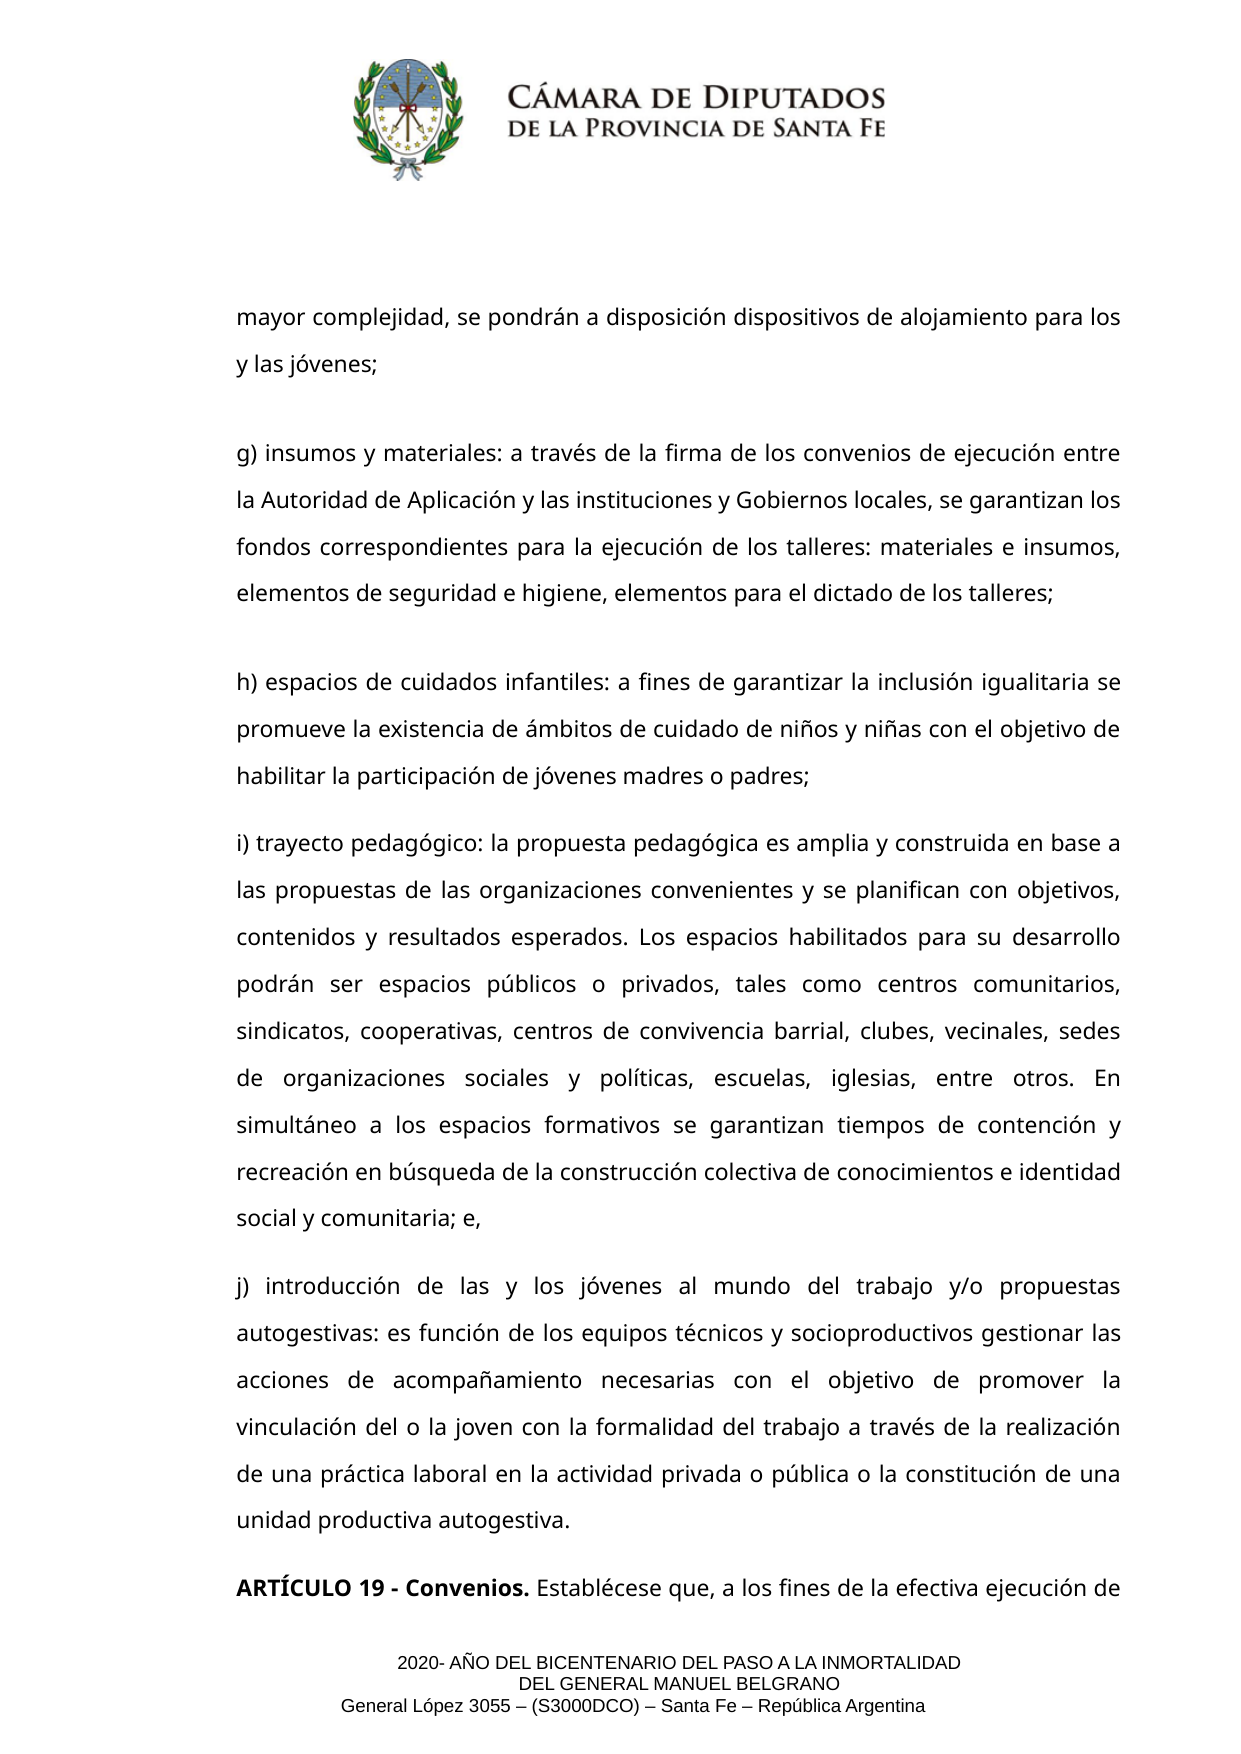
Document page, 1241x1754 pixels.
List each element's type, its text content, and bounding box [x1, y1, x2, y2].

text g) insumos y materiales: a través de la firma de los convenios de ejecución entre la Autoridad de Aplicación y las instituciones y Gobiernos locales, se garantizan los fondos correspondientes para la ejecución de los talleres: materiales e insumos, elementos de seguridad e higiene, elementos para el dictado de los talleres; [236, 437, 1122, 608]
text mayor complejidad, se pondrán a disposición dispositivos de alojamiento para los y las jóvenes; [236, 301, 1122, 379]
text j) introducción de las y los jóvenes al mundo del trabajo y/o propuestas autogestivas: es función de los equipos técnicos y socioproductivos gestionar las acciones de acompañamiento necesarias con el objetivo de promover la vinculación del o la joven con la formalidad del trabajo a través de la realización de una práctica laboral en la actividad privada o pública o la constitución de una unidad productiva autogestiva. [236, 1270, 1122, 1536]
text ARTÍCULO 19 - Convenios. Establécese que, a los fines de la efectiva ejecución de [236, 1572, 1122, 1603]
text i) trayecto pedagógico: la propuesta pedagógica es amplia y construida en base a las propuestas de las organizaciones convenientes y se planifican con objetivos, contenidos y resultados esperados. Los espacios habilitados para su desarrollo podrán ser espacios públicos o privados, tales como centros comunitarios, sindicatos, cooperativas, centros de convivencia barrial, clubes, vecinales, sedes de organizaciones sociales y políticas, escuelas, iglesias, entre otros. En simultáneo a los espacios formativos se garantizan tiempos de contención y recreación en búsqueda de la construcción colectiva de conocimientos e identidad social y comunitaria; e, [236, 827, 1122, 1233]
text h) espacios de cuidados infantiles: a fines de garantizar la inclusión igualitaria se promueve la existencia de ámbitos de cuidado de niños y niñas con el objetivo de habilitar la participación de jóvenes madres o padres; [236, 666, 1122, 791]
